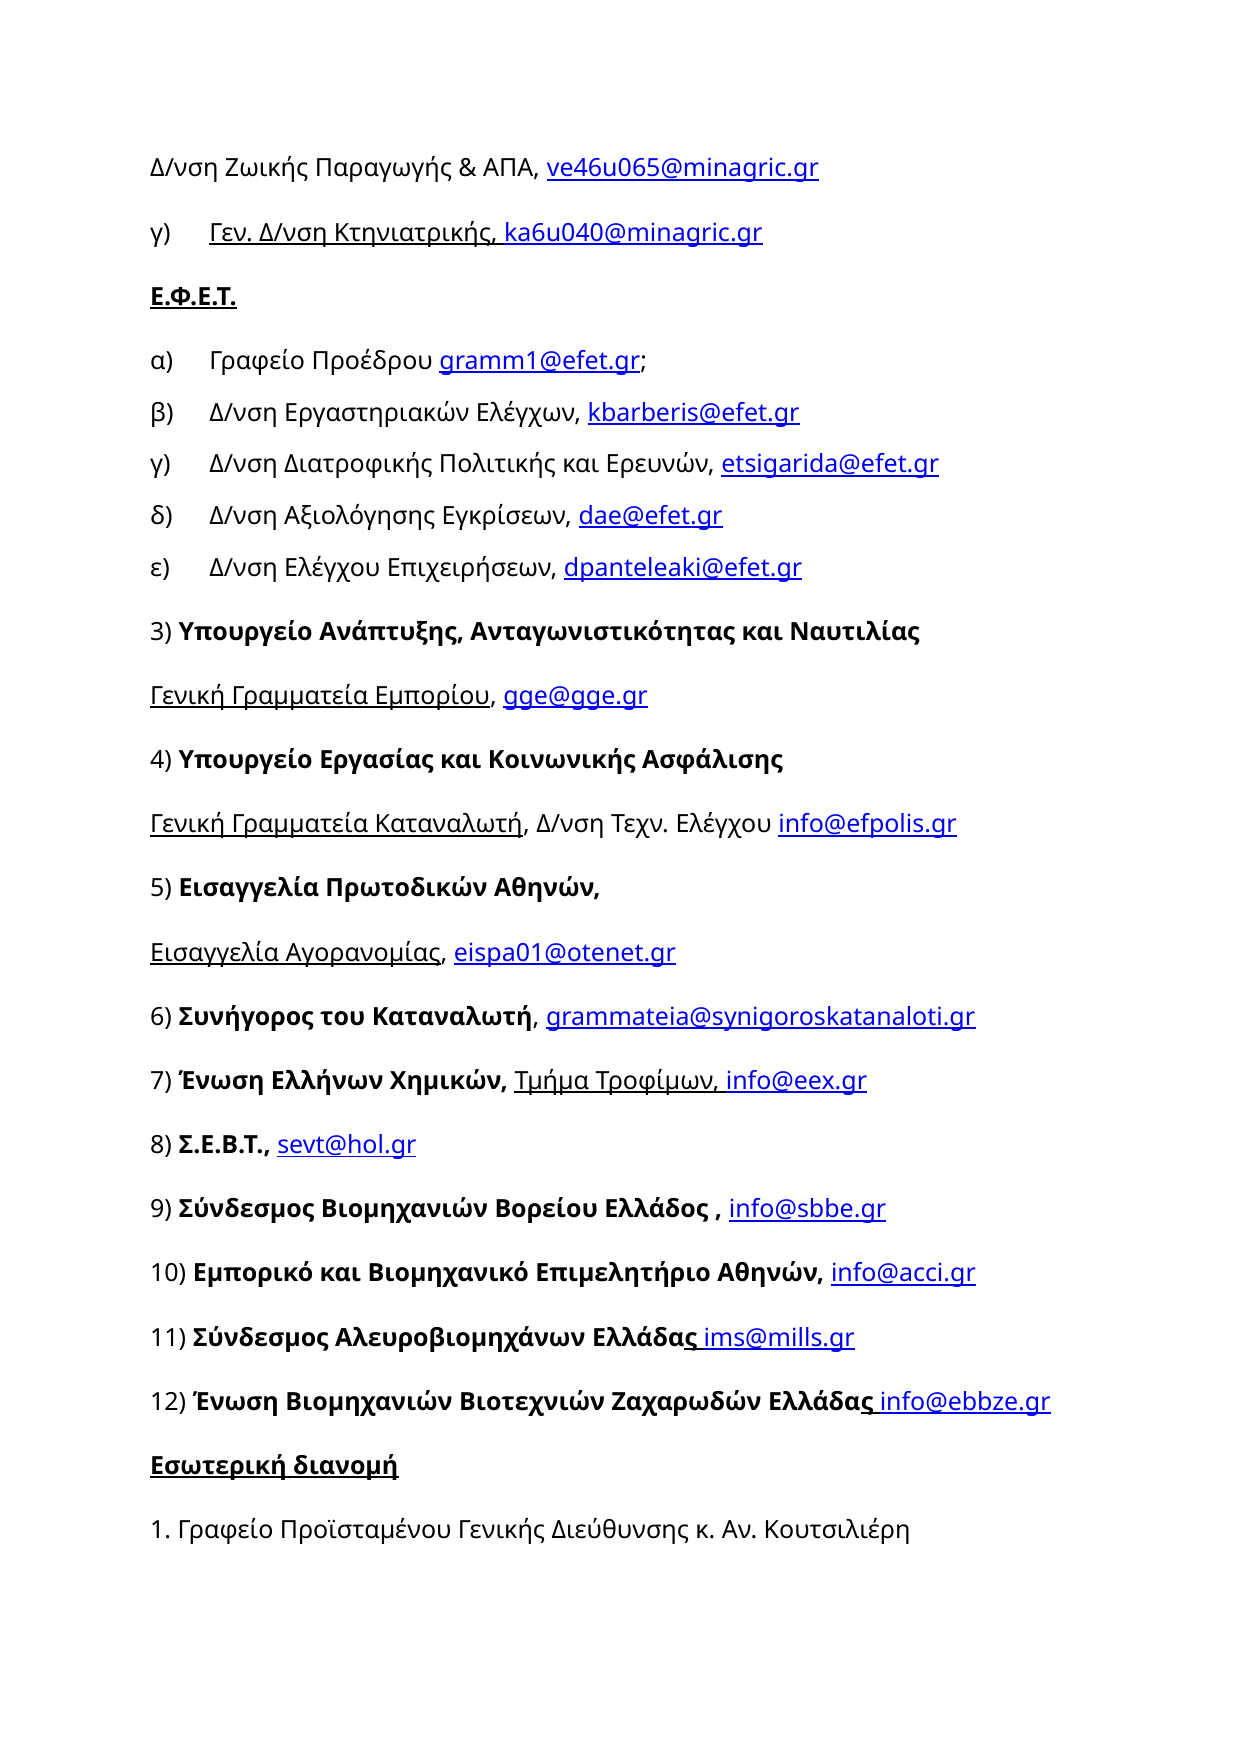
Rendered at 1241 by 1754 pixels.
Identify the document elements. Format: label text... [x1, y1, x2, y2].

text 10) Εμπορικό και Βιομηχανικό Επιμελητήριο Αθηνών, info@acci.gr [150, 1255, 1090, 1289]
text 9) Σύνδεσμος Βιομηχανιών Βορείου Ελλάδος , info@sbbe.gr [150, 1191, 1090, 1225]
text Ε.Φ.Ε.Τ. [150, 278, 1090, 312]
text Γενική Γραμματεία Καταναλωτή, Δ/νση Τεχν. Ελέγχου info@efpolis.gr [150, 806, 1090, 840]
text 8) Σ.Ε.Β.Τ., sevt@hol.gr [150, 1127, 1090, 1161]
list γ) Δ/νση Διατροφικής Πολιτικής και Ερευνών, etsigarida@efet.gr [150, 446, 1090, 480]
text Δ/νση Ζωικής Παραγωγής & ΑΠΑ, ve46u065@minagric.gr [150, 150, 1090, 184]
list β) Δ/νση Εργαστηριακών Ελέγχων, kbarberis@efet.gr [150, 394, 1090, 428]
text Γενική Γραμματεία Εμπορίου, gge@gge.gr [150, 677, 1090, 712]
list ε) Δ/νση Ελέγχου Επιχειρήσεων, dpanteleaki@efet.gr [150, 549, 1090, 583]
text Εισαγγελία Αγορανομίας, eispa01@otenet.gr [150, 934, 1090, 968]
list α) Γραφείο Προέδρου gramm1@efet.gr; [150, 342, 1090, 377]
text 12) Ένωση Βιομηχανιών Βιοτεχνιών Ζαχαρωδών Ελλάδας info@ebbze.gr [150, 1383, 1090, 1417]
text 3) Υπουργείο Ανάπτυξης, Ανταγωνιστικότητας και Ναυτιλίας [150, 613, 1090, 647]
text 7) Ένωση Ελλήνων Χημικών, Τμήμα Τροφίμων, info@eex.gr [150, 1062, 1090, 1097]
text Εσωτερική διανομή [150, 1447, 1090, 1482]
text 5) Εισαγγελία Πρωτοδικών Αθηνών, [150, 870, 1090, 904]
list δ) Δ/νση Αξιολόγησης Εγκρίσεων, dae@efet.gr [150, 497, 1090, 532]
text 4) Υπουργείο Εργασίας και Κοινωνικής Ασφάλισης [150, 742, 1090, 776]
text 1. Γραφείο Προϊσταμένου Γενικής Διεύθυνσης κ. Αν. Κουτσιλιέρη [150, 1512, 1090, 1546]
text 6) Συνήγορος του Καταναλωτή, grammateia@synigoroskatanaloti.gr [150, 998, 1090, 1032]
list γ) Γεν. Δ/νση Κτηνιατρικής, ka6u040@minagric.gr [150, 214, 1090, 248]
text 11) Σύνδεσμος Αλευροβιομηχάνων Ελλάδας ims@mills.gr [150, 1319, 1090, 1353]
